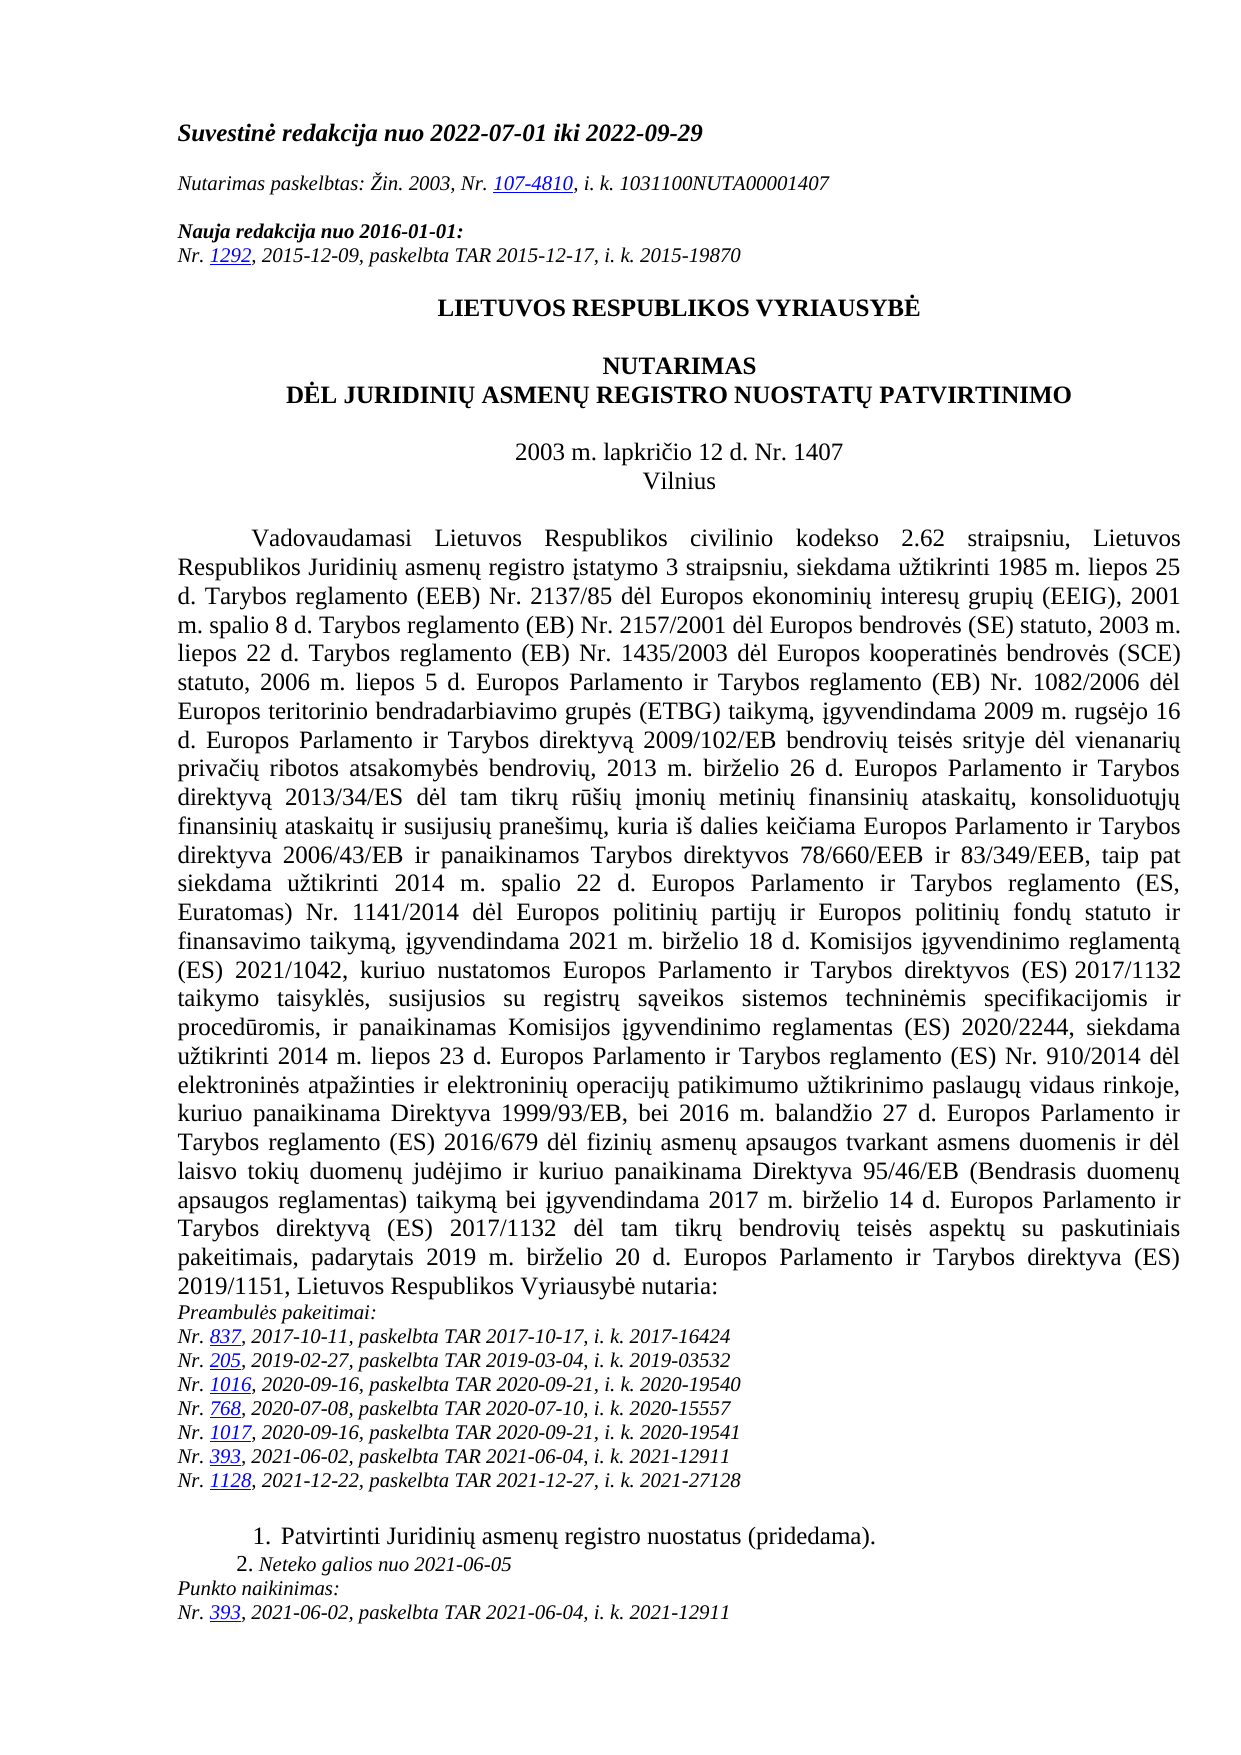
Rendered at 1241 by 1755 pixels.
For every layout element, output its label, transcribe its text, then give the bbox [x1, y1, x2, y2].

text NUTARIMAS [177, 351, 1181, 380]
text Nr. 393, 2021-06-02, paskelbta TAR 2021-06-04, i. k. 2021-12911 [177, 1600, 1181, 1624]
text 2003 m. lapkričio 12 d. Nr. 1407 [177, 437, 1181, 466]
text Nr. 393, 2021-06-02, paskelbta TAR 2021-06-04, i. k. 2021-12911 [177, 1444, 1181, 1468]
text Nauja redakcija nuo 2016-01-01: [177, 219, 1181, 243]
text Nutarimas paskelbtas: Žin. 2003, Nr. 107-4810, i. k. 1031100NUTA00001407 [177, 171, 1181, 195]
text Nr. 205, 2019-02-27, paskelbta TAR 2019-03-04, i. k. 2019-03532 [177, 1348, 1181, 1372]
text Nr. 1017, 2020-09-16, paskelbta TAR 2020-09-21, i. k. 2020-19541 [177, 1420, 1181, 1444]
text LIETUVOS RESPUBLIKOS VYRIAUSYBĖ [177, 293, 1181, 322]
text Punkto naikinimas: [177, 1576, 1181, 1600]
text Vilnius [177, 466, 1181, 495]
text Vadovaudamasi Lietuvos Respublikos civilinio kodekso 2.62 straipsniu, Lietuvos Respublikos Juridinių asmenų registro įstatymo 3 straipsniu, siekdama užtikrinti 1985 m. liepos 25 d. Tarybos reglamento (EEB) Nr. 2137/85 dėl Europos ekonominių interesų grupių (EEIG), 2001 m. spalio 8 d. Tarybos reglamento (EB) Nr. 2157/2001 dėl Europos bendrovės (SE) statuto, 2003 m. liepos 22 d. Tarybos reglamento (EB) Nr. 1435/2003 dėl Europos kooperatinės bendrovės (SCE) statuto, 2006 m. liepos 5 d. Europos Parlamento ir Tarybos reglamento (EB) Nr. 1082/2006 dėl Europos teritorinio bendradarbiavimo grupės (ETBG) taikymą, įgyvendindama 2009 m. rugsėjo 16 d. Europos Parlamento ir Tarybos direktyvą 2009/102/EB bendrovių teisės srityje dėl vienanarių privačių ribotos atsakomybės bendrovių, 2013 m. birželio 26 d. Europos Parlamento ir Tarybos direktyvą 2013/34/ES dėl tam tikrų rūšių įmonių metinių finansinių ataskaitų, konsoliduotųjų finansinių ataskaitų ir susijusių pranešimų, kuria iš dalies keičiama Europos Parlamento ir Tarybos direktyva 2006/43/EB ir panaikinamos Tarybos direktyvos 78/660/EEB ir 83/349/EEB, taip pat siekdama užtikrinti 2014 m. spalio 22 d. Europos Parlamento ir Tarybos reglamento (ES, Euratomas) Nr. 1141/2014 dėl Europos politinių partijų ir Europos politinių fondų statuto ir finansavimo taikymą, įgyvendindama 2021 m. birželio 18 d. Komisijos įgyvendinimo reglamentą (ES) 2021/1042, kuriuo nustatomos Europos Parlamento ir Tarybos direktyvos (ES) 2017/1132 taikymo taisyklės, susijusios su registrų sąveikos sistemos techninėmis specifikacijomis ir procedūromis, ir panaikinamas Komisijos įgyvendinimo reglamentas (ES) 2020/2244, siekdama užtikrinti 2014 m. liepos 23 d. Europos Parlamento ir Tarybos reglamento (ES) Nr. 910/2014 dėl elektroninės atpažinties ir elektroninių operacijų patikimumo užtikrinimo paslaugų vidaus rinkoje, kuriuo panaikinama Direktyva 1999/93/EB, bei 2016 m. balandžio 27 d. Europos Parlamento ir Tarybos reglamento (ES) 2016/679 dėl fizinių asmenų apsaugos tvarkant asmens duomenis ir dėl laisvo tokių duomenų judėjimo ir kuriuo panaikinama Direktyva 95/46/EB (Bendrasis duomenų apsaugos reglamentas) taikymą bei įgyvendindama 2017 m. birželio 14 d. Europos Parlamento ir Tarybos direktyvą (ES) 2017/1132 dėl tam tikrų bendrovių teisės aspektų su paskutiniais pakeitimais, padarytais 2019 m. birželio 20 d. Europos Parlamento ir Tarybos direktyva (ES) 2019/1151, Lietuvos Respublikos Vyriausybė nutaria: [177, 523, 1181, 1300]
text Nr. 1128, 2021-12-22, paskelbta TAR 2021-12-27, i. k. 2021-27128 [177, 1468, 1181, 1492]
text Nr. 1016, 2020-09-16, paskelbta TAR 2020-09-21, i. k. 2020-19540 [177, 1372, 1181, 1396]
text Nr. 768, 2020-07-08, paskelbta TAR 2020-07-10, i. k. 2020-15557 [177, 1396, 1181, 1420]
text Nr. 837, 2017-10-11, paskelbta TAR 2017-10-17, i. k. 2017-16424 [177, 1324, 1181, 1348]
text Preambulės pakeitimai: [177, 1300, 1181, 1324]
text DĖL JURIDINIŲ ASMENŲ REGISTRO NUOSTATŲ PATVIRTINIMO [177, 380, 1181, 408]
text 1. Patvirtinti Juridinių asmenų registro nuostatus (pridedama). [177, 1521, 1181, 1550]
text Suvestinė redakcija nuo 2022-07-01 iki 2022-09-29 [177, 118, 1181, 147]
text Nr. 1292, 2015-12-09, paskelbta TAR 2015-12-17, i. k. 2015-19870 [177, 243, 1181, 267]
text 2. Neteko galios nuo 2021-06-05 [177, 1550, 1181, 1576]
